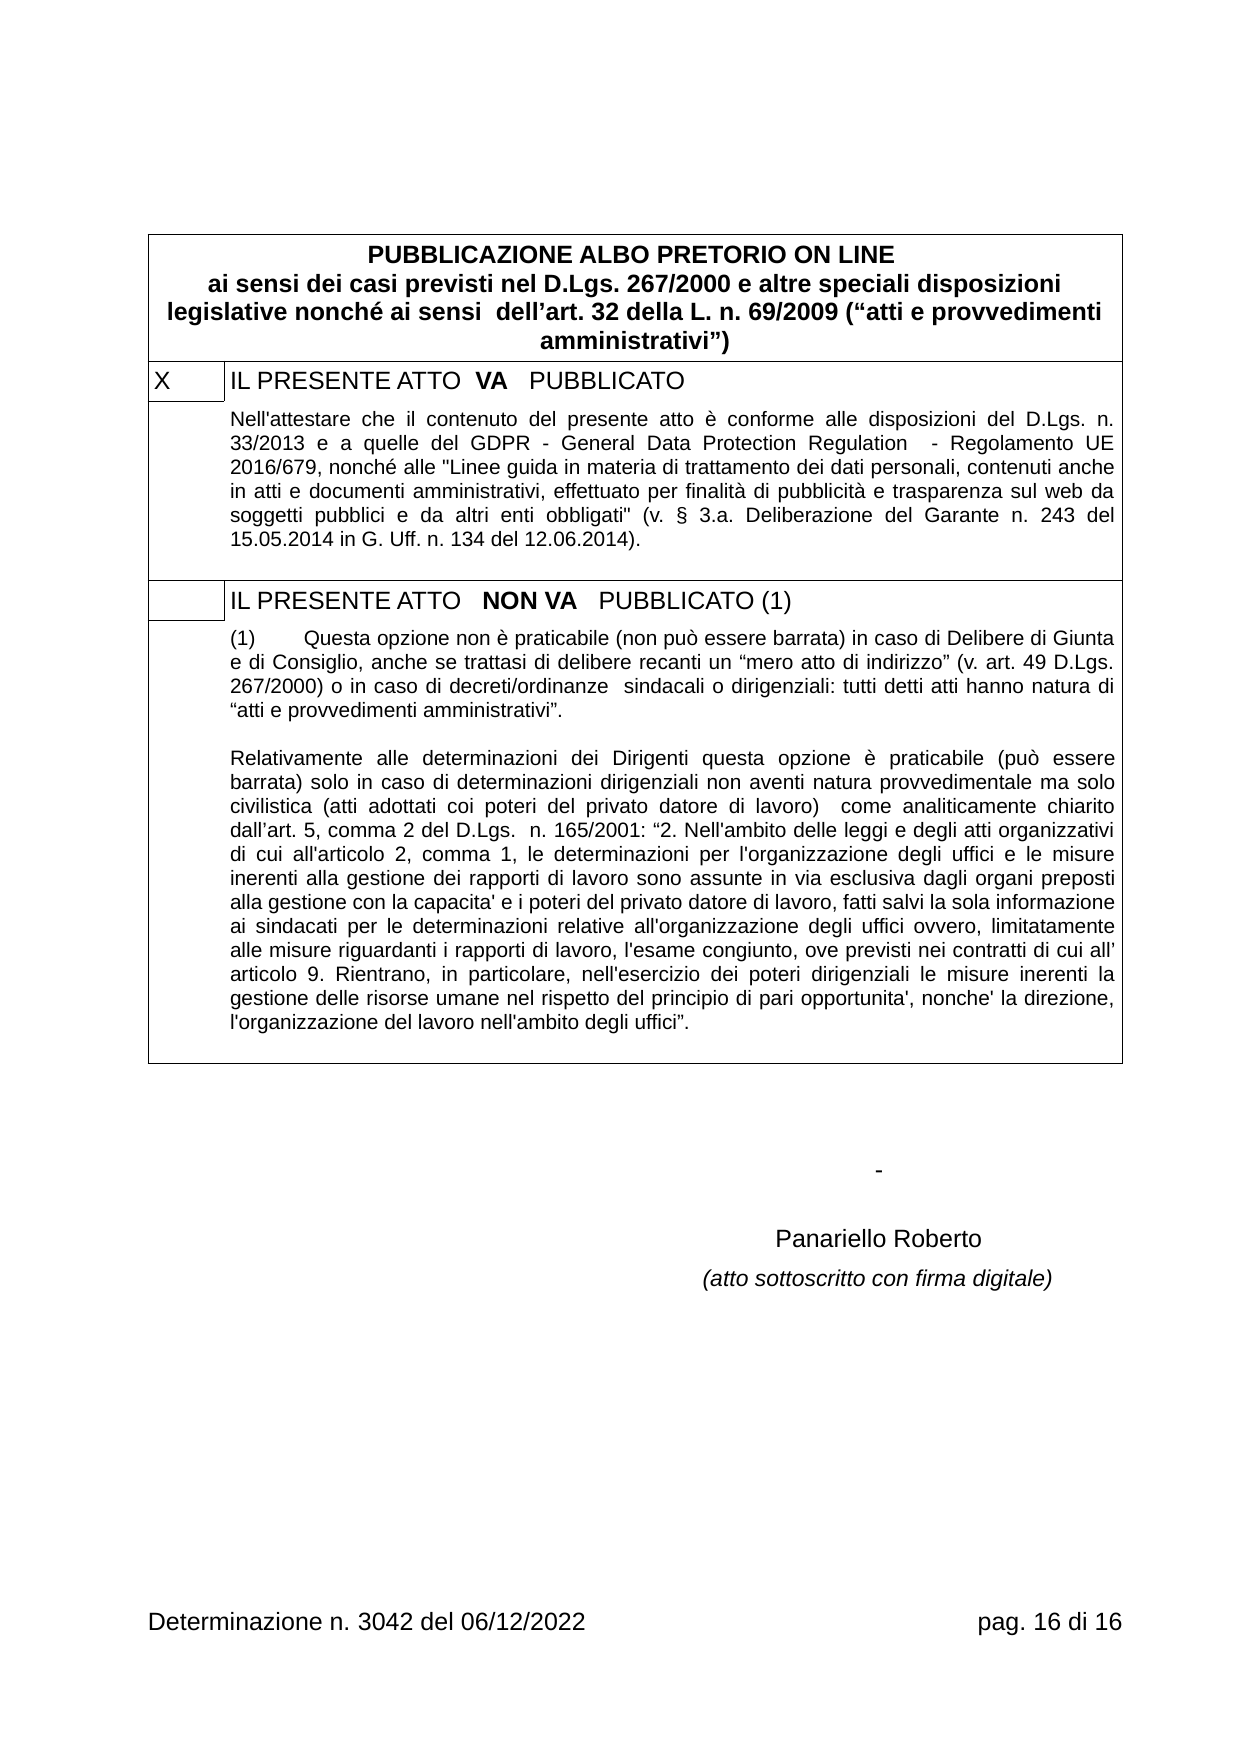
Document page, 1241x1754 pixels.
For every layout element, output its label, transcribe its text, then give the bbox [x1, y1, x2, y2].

table_cell [149, 1219, 635, 1259]
table_cell Panariello Roberto [635, 1219, 1122, 1259]
table_cell IL PRESENTE ATTO VA PUBBLICATO [225, 362, 1122, 401]
table_cell [149, 1259, 635, 1299]
table_cell X [149, 362, 224, 401]
table_cell IL PRESENTE ATTO NON VA PUBBLICATO (1) [225, 581, 1122, 620]
table_cell Nell'attestare che il contenuto del presente atto è conforme alle disposizioni del D.Lgs. n. 33/2013 e a quelle del GDPR - General Data Protection Regulation - Regolamento UE 2016/679, nonché alle "Linee guida in materia di trattamento dei dati personali, contenuti anche in atti e documenti amministrativi, effettuato per finalità di pubblicità e trasparenza sul web da soggetti pubblici e da altri enti obbligati" (v. § 3.a. Deliberazione del Garante n. 243 del 15.05.2014 in G. Uff. n. 134 del 12.06.2014). [224, 401, 1122, 580]
table_cell (atto sottoscritto con firma digitale) [635, 1259, 1122, 1299]
table_header - [635, 1150, 1122, 1218]
table_header PUBBLICAZIONE ALBO PRETORIO ON LINE ai sensi dei casi previsti nel D.Lgs. 267/2000 e altre speciali disposizioni legislative nonché ai sensi dell’art. 32 della L. n. 69/2009 (“atti e provvedimenti amministrativi”) [149, 235, 1122, 361]
table_cell [149, 621, 224, 1063]
table_cell [149, 581, 224, 620]
table_cell [149, 402, 224, 580]
table_cell (1) Questa opzione non è praticabile (non può essere barrata) in caso di Delibere di Giunta e di Consiglio, anche se trattasi di delibere recanti un “mero atto di indirizzo” (v. art. 49 D.Lgs. 267/2000) o in caso di decreti/ordinanze sindacali o dirigenziali: tutti detti atti hanno natura di “atti e provvedimenti amministrativi”. Relativamente alle determinazioni dei Dirigenti questa opzione è praticabile (può essere barrata) solo in caso di determinazioni dirigenziali non aventi natura provvedimentale ma solo civilistica (atti adottati coi poteri del privato datore di lavoro) come analiticamente chiarito dall’art. 5, comma 2 del D.Lgs. n. 165/2001: “2. Nell'ambito delle leggi e degli atti organizzativi di cui all'articolo 2, comma 1, le determinazioni per l'organizzazione degli uffici e le misure inerenti alla gestione dei rapporti di lavoro sono assunte in via esclusiva dagli organi preposti alla gestione con la capacita' e i poteri del privato datore di lavoro, fatti salvi la sola informazione ai sindacati per le determinazioni relative all'organizzazione degli uffici ovvero, limitatamente alle misure riguardanti i rapporti di lavoro, l'esame congiunto, ove previsti nei contratti di cui all’ articolo 9. Rientrano, in particolare, nell'esercizio dei poteri dirigenziali le misure inerenti la gestione delle risorse umane nel rispetto del principio di pari opportunita', nonche' la direzione, l'organizzazione del lavoro nell'ambito degli uffici”. [224, 620, 1122, 1063]
table_header [149, 1150, 635, 1218]
